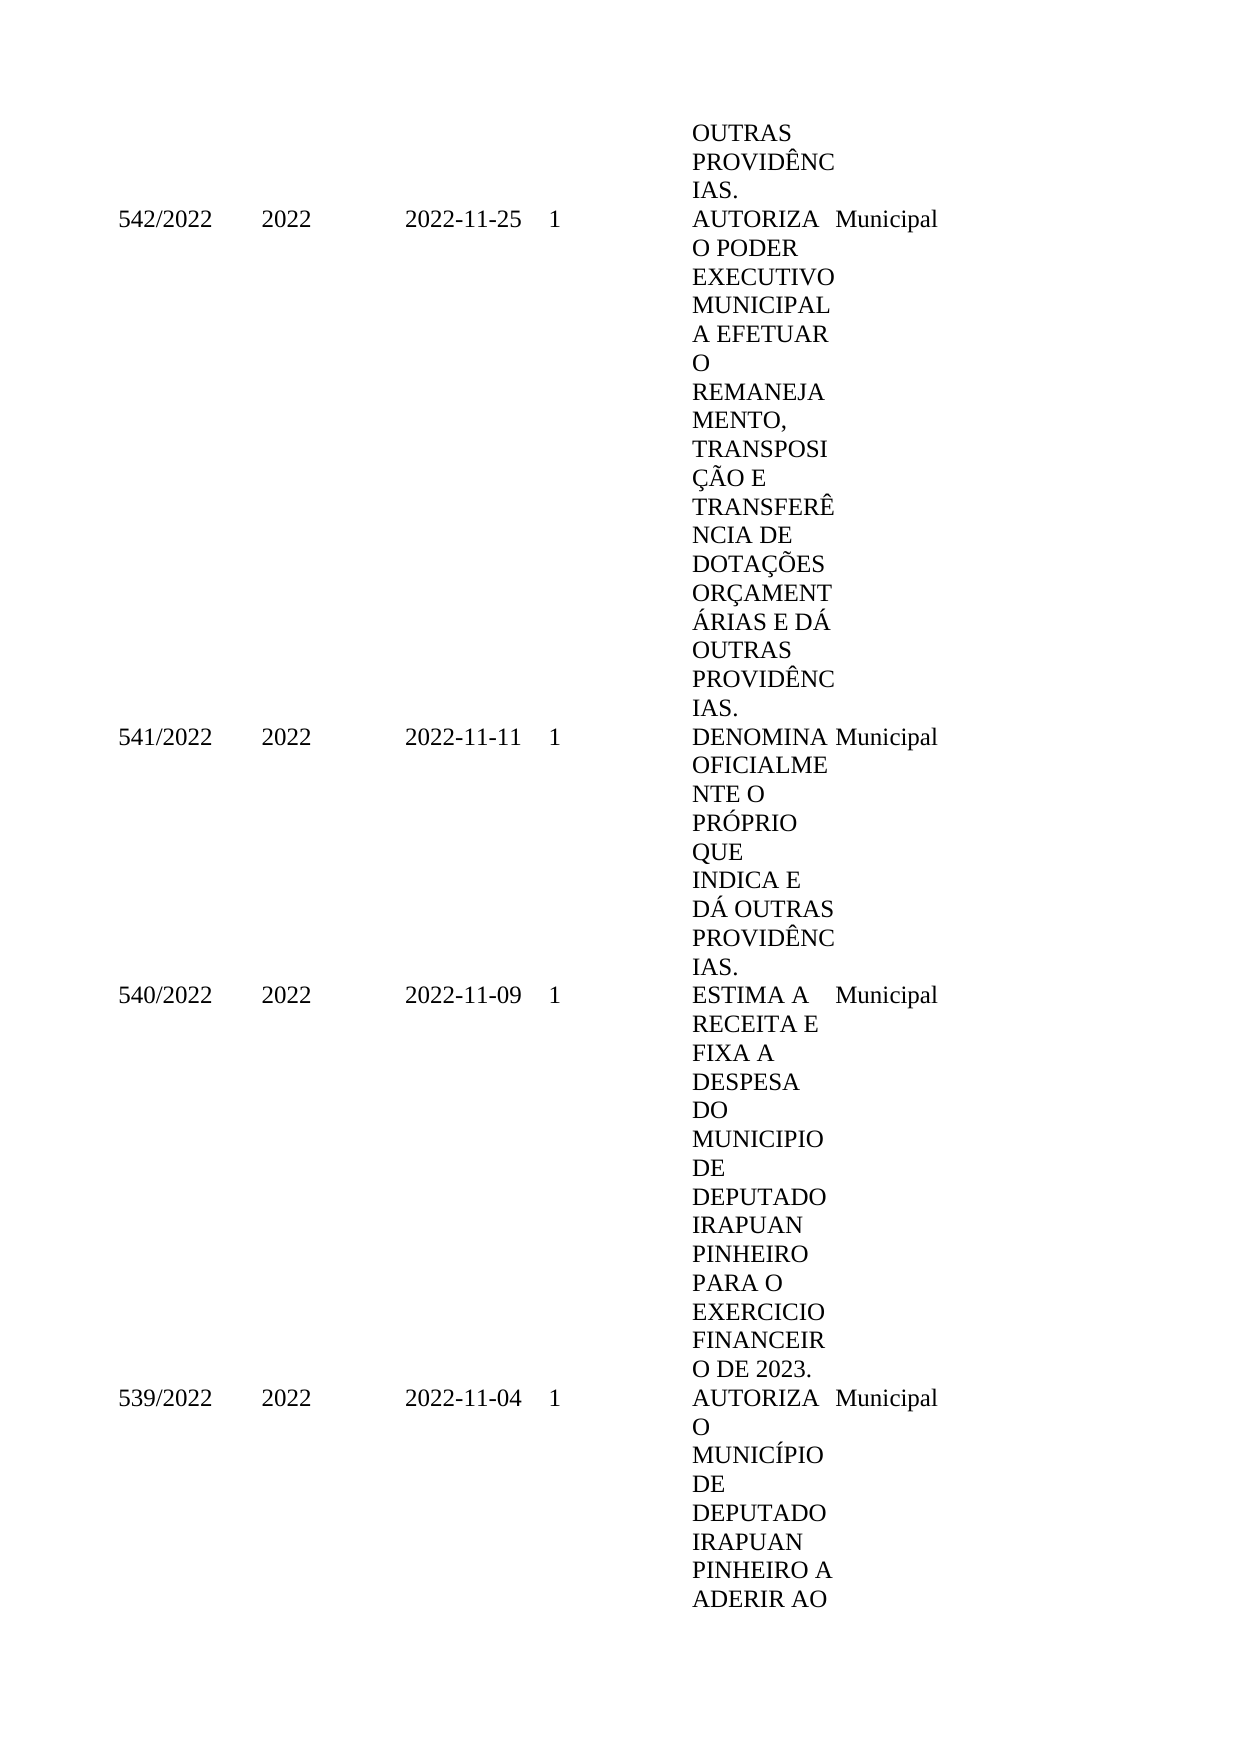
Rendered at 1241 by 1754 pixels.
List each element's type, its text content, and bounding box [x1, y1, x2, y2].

table_cell 540/2022 [118, 981, 261, 1383]
table_cell [835, 118, 979, 204]
table_cell [261, 118, 405, 204]
table_cell 2022-11-25 [405, 204, 548, 722]
table_cell 2022 [261, 1383, 405, 1613]
table_cell 1 [548, 722, 692, 981]
table_cell 2022-11-11 [405, 722, 548, 981]
table_cell 1 [548, 204, 692, 722]
table_cell 1 [548, 1383, 692, 1613]
table_cell 542/2022 [118, 204, 261, 722]
table_cell Municipal [835, 1383, 979, 1613]
table_cell [979, 981, 1122, 1383]
table_cell [979, 1383, 1122, 1613]
table_cell Municipal [835, 981, 979, 1383]
table_cell 2022-11-09 [405, 981, 548, 1383]
table_cell 2022 [261, 722, 405, 981]
table_cell [979, 204, 1122, 722]
table_cell Municipal [835, 204, 979, 722]
table_cell [548, 118, 692, 204]
table_cell OUTRAS PROVIDÊNCIAS. [692, 118, 835, 204]
table_cell Municipal [835, 722, 979, 981]
table_cell [979, 722, 1122, 981]
table_cell DENOMINA OFICIALMENTE O PRÓPRIO QUE INDICA E DÁ OUTRAS PROVIDÊNCIAS. [692, 722, 835, 981]
table_cell 2022-11-04 [405, 1383, 548, 1613]
table_cell [118, 118, 261, 204]
table_cell [979, 118, 1122, 204]
table_cell 539/2022 [118, 1383, 261, 1613]
table_cell 1 [548, 981, 692, 1383]
table_cell 2022 [261, 981, 405, 1383]
table_cell 2022 [261, 204, 405, 722]
table_cell [405, 118, 548, 204]
table_cell 541/2022 [118, 722, 261, 981]
table_cell AUTORIZA O PODER EXECUTIVO MUNICIPAL A EFETUAR O REMANEJAMENTO, TRANSPOSIÇÃO E TRANSFERÊNCIA DE DOTAÇÕES ORÇAMENTÁRIAS E DÁ OUTRAS PROVIDÊNCIAS. [692, 204, 835, 722]
table_cell ESTIMA A RECEITA E FIXA A DESPESA DO MUNICIPIO DE DEPUTADO IRAPUAN PINHEIRO PARA O EXERCICIO FINANCEIRO DE 2023. [692, 981, 835, 1383]
table_cell AUTORIZA O MUNICÍPIO DE DEPUTADO IRAPUAN PINHEIRO A ADERIR AO [692, 1383, 835, 1613]
